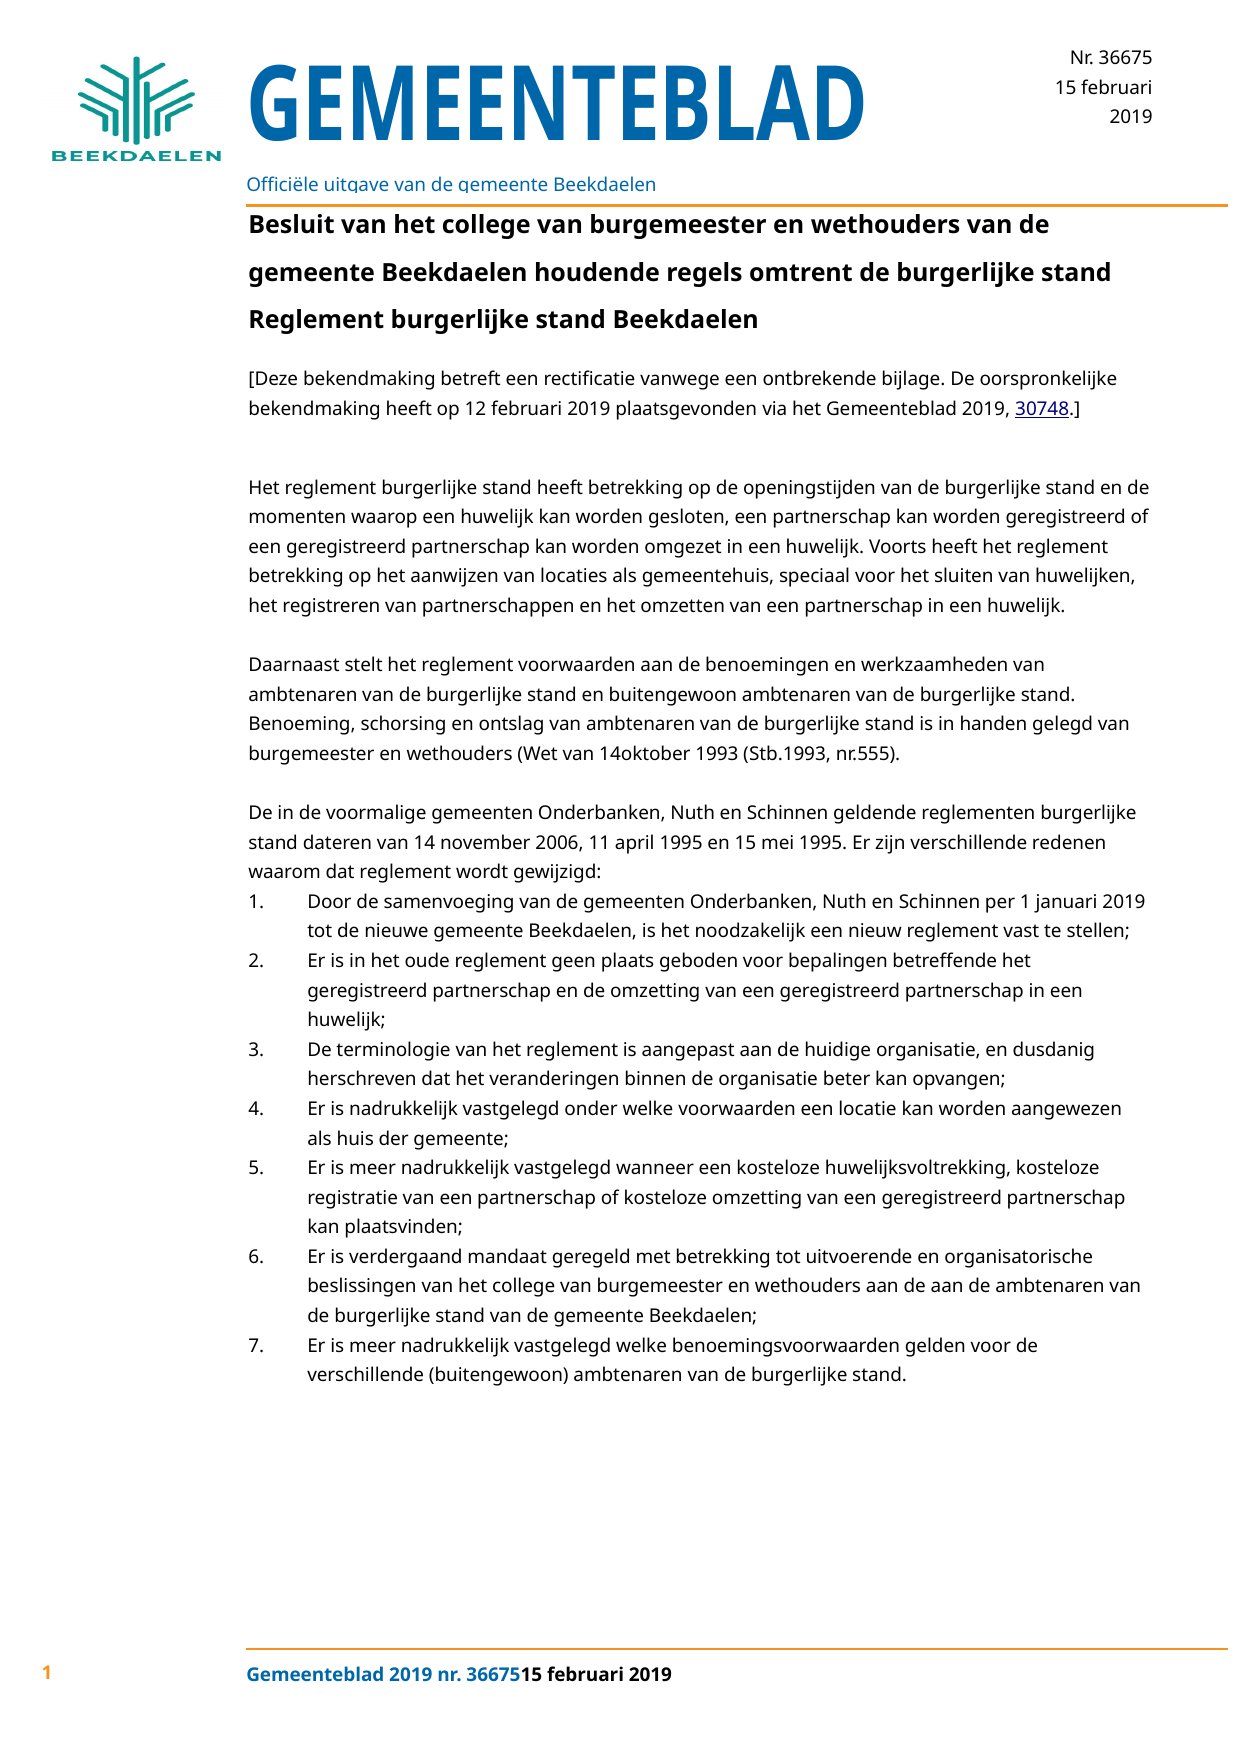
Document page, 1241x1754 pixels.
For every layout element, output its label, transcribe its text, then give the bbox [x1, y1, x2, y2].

text Besluit van het college van burgemeester en wethouders van de gemeente Beekdaelen houdende regels omtrent de burgerlijke stand Reglement burgerlijke stand Beekdaelen [248, 207, 1152, 336]
text De in de voormalige gemeenten Onderbanken, Nuth en Schinnen geldende reglementen burgerlijke stand dateren van 14 november 2006, 11 april 1995 en 15 mei 1995. Er zijn verschillende redenen waarom dat reglement wordt gewijzigd: [248, 799, 1152, 884]
list Er is meer nadrukkelijk vastgelegd welke benoemingsvoorwaarden gelden voor de verschillende (buitengewoon) ambtenaren van de burgerlijke stand. [248, 1332, 1152, 1387]
list De terminologie van het reglement is aangepast aan de huidige organisatie, en dusdanig herschreven dat het veranderingen binnen de organisatie beter kan opvangen; [248, 1036, 1152, 1091]
list Er is verdergaand mandaat geregeld met betrekking tot uitvoerende en organisatorische beslissingen van het college van burgemeester en wethouders aan de aan de ambtenaren van de burgerlijke stand van de gemeente Beekdaelen; [248, 1243, 1152, 1328]
list Er is in het oude reglement geen plaats geboden voor bepalingen betreffende het geregistreerd partnerschap en de omzetting van een geregistreerd partnerschap in een huwelijk; [248, 947, 1152, 1032]
text Het reglement burgerlijke stand heeft betrekking op de openingstijden van de burgerlijke stand en de momenten waarop een huwelijk kan worden gesloten, een partnerschap kan worden geregistreerd of een geregistreerd partnerschap kan worden omgezet in een huwelijk. Voorts heeft het reglement betrekking op het aanwijzen van locaties als gemeentehuis, speciaal voor het sluiten van huwelijken, het registreren van partnerschappen en het omzetten van een partnerschap in een huwelijk. [248, 474, 1152, 618]
text [Deze bekendmaking betreft een rectificatie vanwege een ontbrekende bijlage. De oorspronkelijke bekendmaking heeft op 12 februari 2019 plaatsgevonden via het Gemeenteblad 2019, 30748.] [248, 366, 1152, 421]
list Door de samenvoeging van de gemeenten Onderbanken, Nuth en Schinnen per 1 januari 2019 tot de nieuwe gemeente Beekdaelen, is het noodzakelijk een nieuw reglement vast te stellen; [248, 888, 1152, 943]
picture [41, 47, 231, 172]
list Er is meer nadrukkelijk vastgelegd wanneer een kosteloze huwelijksvoltrekking, kosteloze registratie van een partnerschap of kosteloze omzetting van een geregistreerd partnerschap kan plaatsvinden; [248, 1154, 1152, 1239]
list Er is nadrukkelijk vastgelegd onder welke voorwaarden een locatie kan worden aangewezen als huis der gemeente; [248, 1095, 1152, 1151]
text Daarnaast stelt het reglement voorwaarden aan de benoemingen en werkzaamheden van ambtenaren van de burgerlijke stand en buitengewoon ambtenaren van de burgerlijke stand. Benoeming, schorsing en ontslag van ambtenaren van de burgerlijke stand is in handen gelegd van burgemeester en wethouders (Wet van 14oktober 1993 (Stb.1993, nr.555). [248, 651, 1152, 766]
